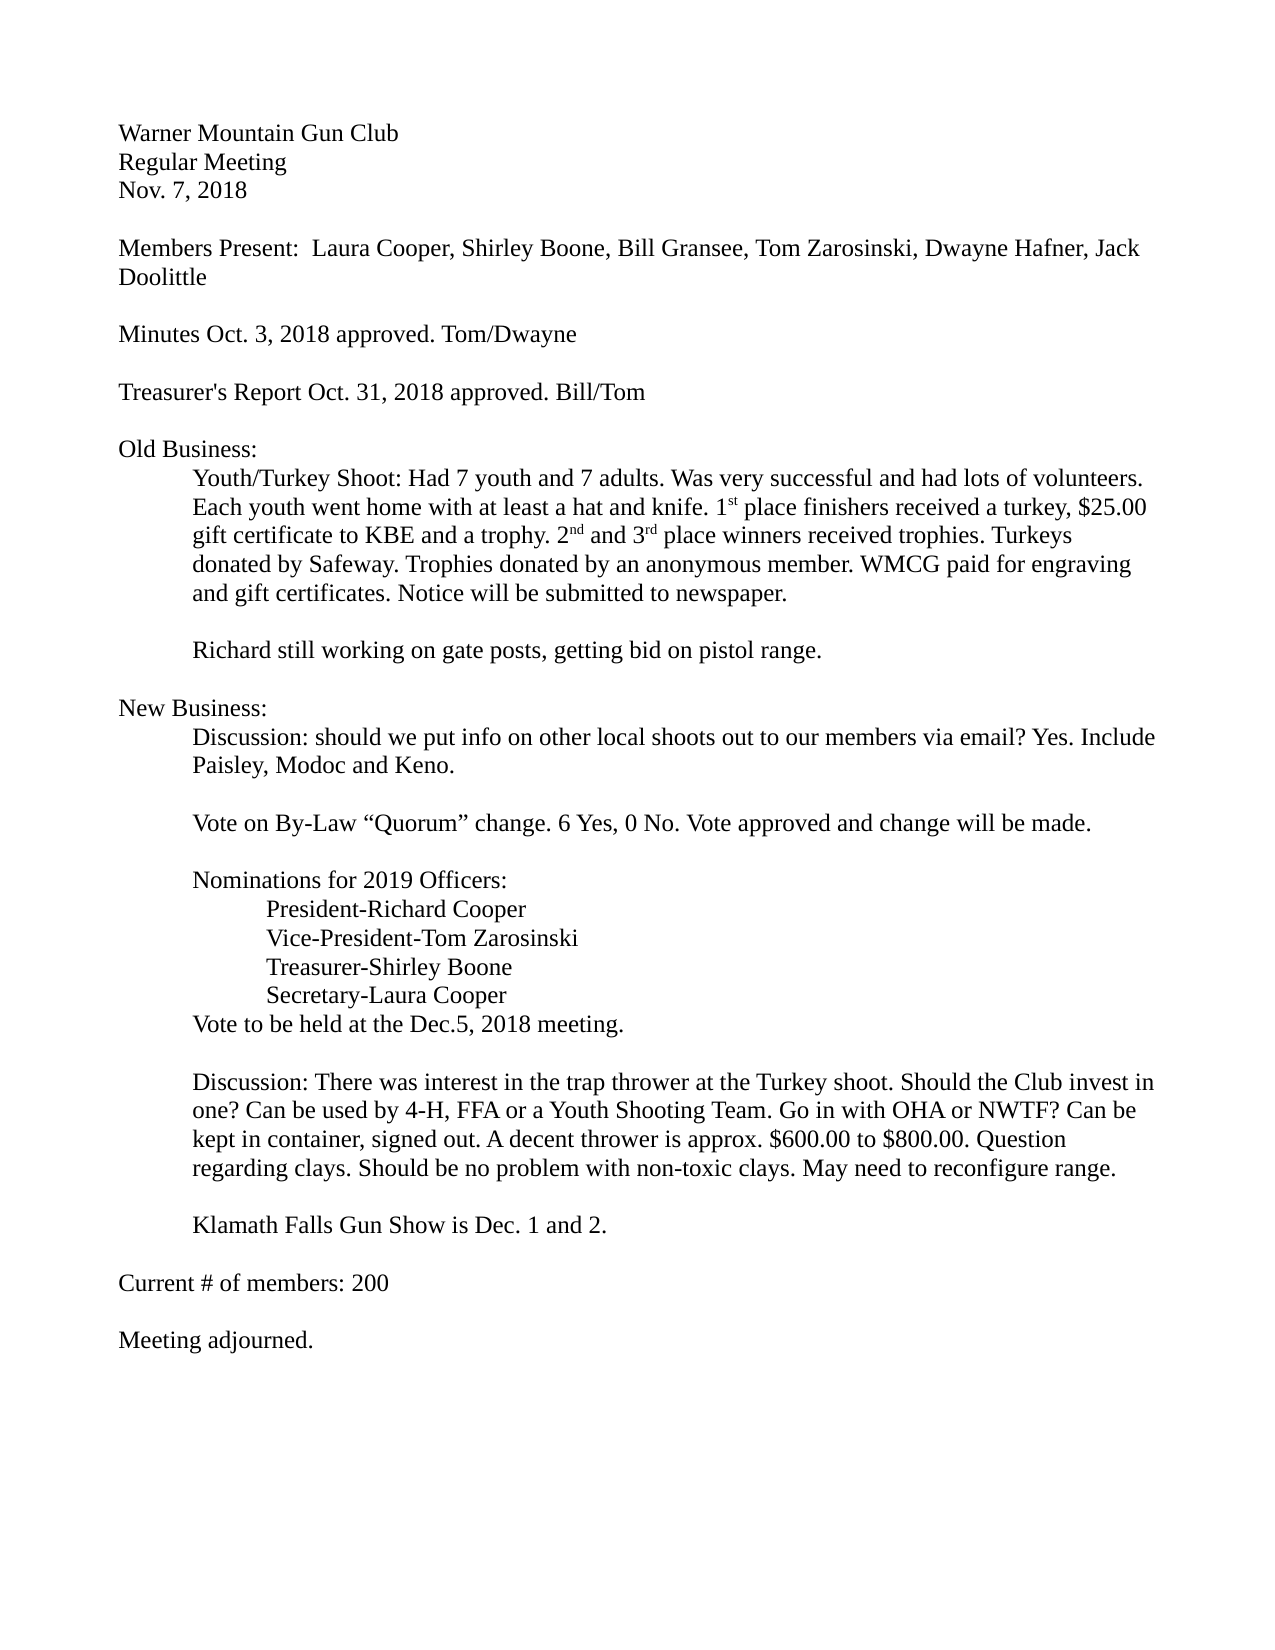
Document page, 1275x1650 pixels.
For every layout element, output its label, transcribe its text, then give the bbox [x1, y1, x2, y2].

text Nov. 7, 2018 [118, 176, 1157, 204]
text Treasurer's Report Oct. 31, 2018 approved. Bill/Tom [118, 377, 1157, 406]
text Meeting adjourned. [118, 1326, 1157, 1354]
text Each youth went home with at least a hat and knife. 1st place finishers received a turkey, $25.00 gift certificate to KBE and a trophy. 2nd and 3rd place winners received trophies. Turkeys donated by Safeway. Trophies donated by an anonymous member. WMCG paid for engraving and gift certificates. Notice will be submitted to newspaper. [118, 492, 1157, 607]
text Minutes Oct. 3, 2018 approved. Tom/Dwayne [118, 319, 1157, 348]
text Old Business: [118, 434, 1157, 463]
text Secretary-Laura Cooper [118, 981, 1157, 1009]
text Vote on By-Law “Quorum” change. 6 Yes, 0 No. Vote approved and change will be made. [118, 808, 1157, 837]
text Members Present: Laura Cooper, Shirley Boone, Bill Gransee, Tom Zarosinski, Dwayne Hafner, Jack Doolittle [118, 233, 1157, 291]
text Treasurer-Shirley Boone [118, 952, 1157, 981]
text Current # of members: 200 [118, 1268, 1157, 1297]
text Richard still working on gate posts, getting bid on pistol range. [118, 636, 1157, 664]
text Warner Mountain Gun Club [118, 118, 1157, 147]
text Youth/Turkey Shoot: Had 7 youth and 7 adults. Was very successful and had lots of volunteers. [118, 463, 1157, 492]
text Discussion: There was interest in the trap thrower at the Turkey shoot. Should the Club invest in one? Can be used by 4-H, FFA or a Youth Shooting Team. Go in with OHA or NWTF? Can be kept in container, signed out. A decent thrower is approx. $600.00 to $800.00. Question regarding clays. Should be no problem with non-toxic clays. May need to reconfigure range. [118, 1067, 1157, 1182]
text New Business: [118, 693, 1157, 722]
text Regular Meeting [118, 147, 1157, 176]
text Vice-President-Tom Zarosinski [118, 923, 1157, 952]
text Klamath Falls Gun Show is Dec. 1 and 2. [118, 1211, 1157, 1239]
text Vote to be held at the Dec.5, 2018 meeting. [118, 1009, 1157, 1038]
text Nominations for 2019 Officers: [118, 866, 1157, 894]
text President-Richard Cooper [118, 894, 1157, 923]
text Discussion: should we put info on other local shoots out to our members via email? Yes. Include Paisley, Modoc and Keno. [118, 722, 1157, 779]
